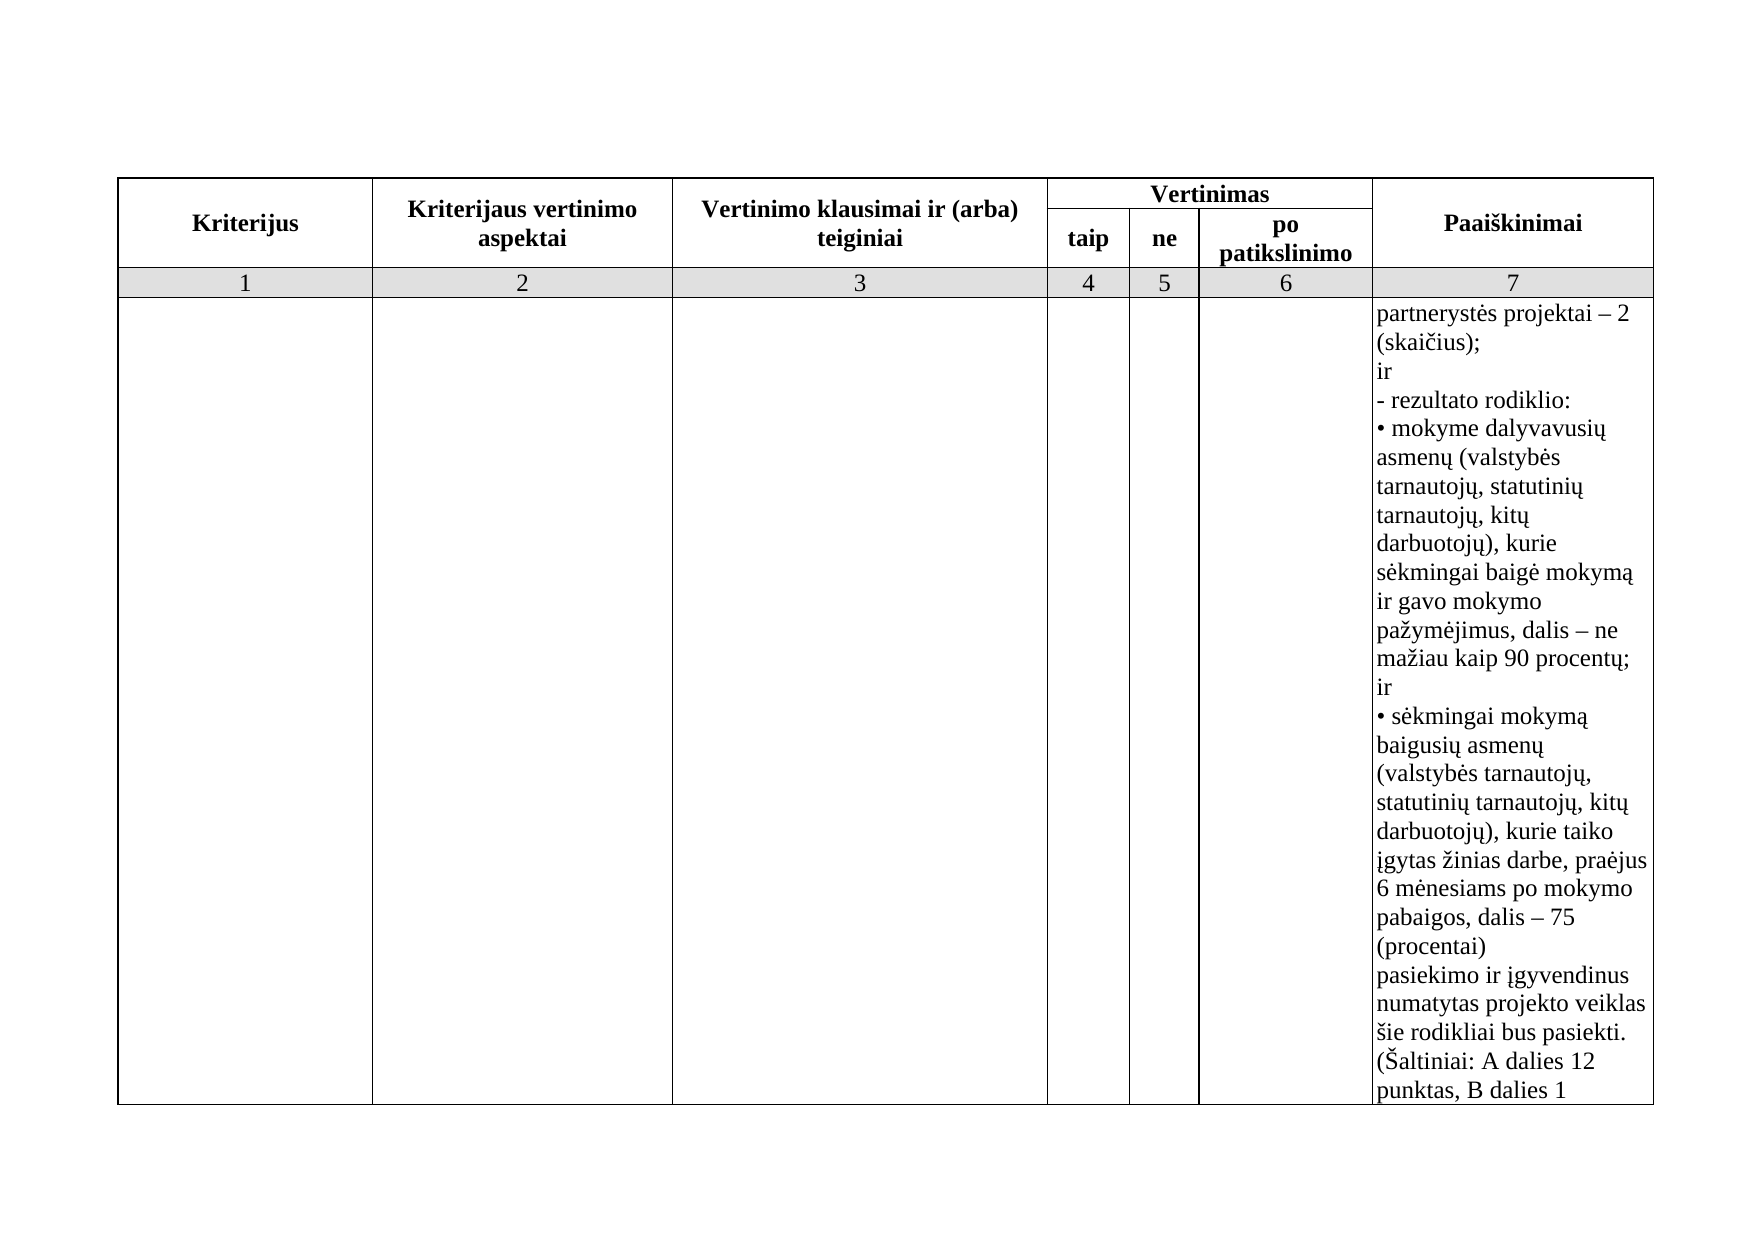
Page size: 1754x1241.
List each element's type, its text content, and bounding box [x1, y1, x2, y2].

table_cell 6 [1200, 268, 1372, 297]
table_cell 5 [1130, 268, 1198, 297]
table_header Paaiškinimai [1373, 179, 1653, 267]
table_cell [1048, 298, 1129, 1103]
table_cell [1130, 298, 1198, 1103]
table_cell partnerystės projektai – 2 (skaičius); ir - rezultato rodiklio: • mokyme dalyvavusių asmenų (valstybės tarnautojų, statutinių tarnautojų, kitų darbuotojų), kurie sėkmingai baigė mokymą ir gavo mokymo pažymėjimus, dalis – ne mažiau kaip 90 procentų; ir • sėkmingai mokymą baigusių asmenų (valstybės tarnautojų, statutinių tarnautojų, kitų darbuotojų), kurie taiko įgytas žinias darbe, praėjus 6 mėnesiams po mokymo pabaigos, dalis – 75 (procentai) pasiekimo ir įgyvendinus numatytas projekto veiklas šie rodikliai bus pasiekti. (Šaltiniai: A dalies 12 punktas, B dalies 1 [1373, 298, 1653, 1103]
table_cell [673, 298, 1047, 1103]
table_cell taip [1048, 209, 1129, 267]
table_cell [373, 298, 672, 1103]
table_header Vertinimo klausimai ir (arba) teiginiai [673, 179, 1047, 267]
table_header Vertinimas [1048, 179, 1372, 207]
table_cell 4 [1048, 268, 1129, 297]
table_cell ne [1130, 209, 1198, 267]
table_cell 1 [119, 268, 372, 297]
table_cell 7 [1373, 268, 1653, 297]
table_cell [1200, 298, 1372, 1103]
table_cell po patikslinimo [1200, 209, 1372, 267]
table_header Kriterijus [119, 179, 372, 267]
table_cell 3 [673, 268, 1047, 297]
table_cell 2 [373, 268, 672, 297]
table_cell [119, 298, 372, 1103]
table_header Kriterijaus vertinimo aspektai [373, 179, 672, 267]
